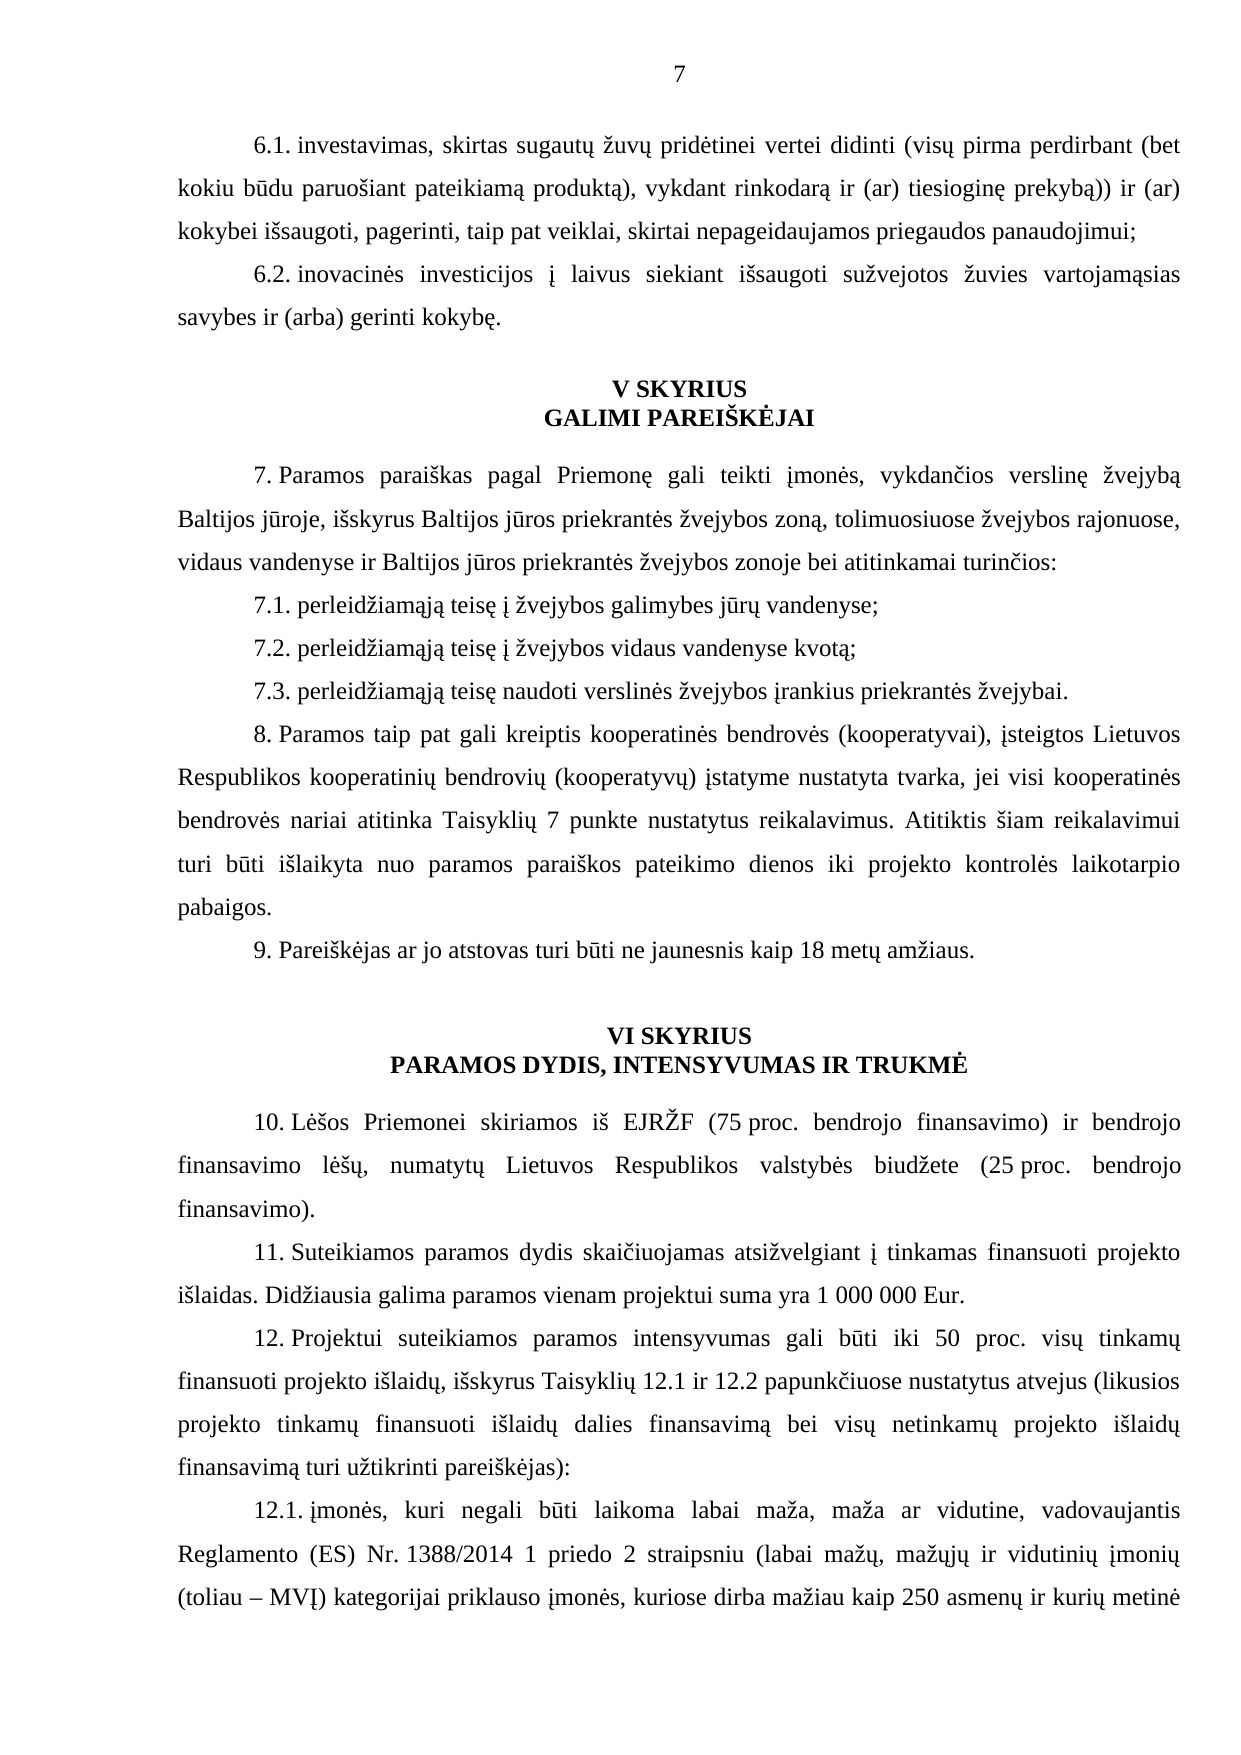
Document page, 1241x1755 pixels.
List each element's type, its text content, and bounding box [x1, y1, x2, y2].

text 11. Suteikiamos paramos dydis skaičiuojamas atsižvelgiant į tinkamas finansuoti projekto išlaidas. Didžiausia galima paramos vienam projektui suma yra 1 000 000 Eur. [177, 1237, 1181, 1309]
text 9. Pareiškėjas ar jo atstovas turi būti ne jaunesnis kaip 18 metų amžiaus. [177, 935, 1181, 964]
text 7. Paramos paraiškas pagal Priemonę gali teikti įmonės, vykdančios verslinę žvejybą Baltijos jūroje, išskyrus Baltijos jūros priekrantės žvejybos zoną, tolimuosiuose žvejybos rajonuose, vidaus vandenyse ir Baltijos jūros priekrantės žvejybos zonoje bei atitinkamai turinčios: [177, 461, 1181, 576]
text 12.1. įmonės, kuri negali būti laikoma labai maža, maža ar vidutine, vadovaujantis Reglamento (ES) Nr. 1388/2014 1 priedo 2 straipsniu (labai mažų, mažųjų ir vidutinių įmonių (toliau – MVĮ) kategorijai priklauso įmonės, kuriose dirba mažiau kaip 250 asmenų ir kurių metinė [177, 1496, 1181, 1611]
text PARAMOS DYDIS, INTENSYVUMAS IR TRUKMĖ [177, 1050, 1181, 1079]
text 7.2. perleidžiamąją teisę į žvejybos vidaus vandenyse kvotą; [177, 633, 1181, 662]
text VI SKYRIUS [177, 1021, 1181, 1050]
text 6.1. investavimas, skirtas sugautų žuvų pridėtinei vertei didinti (visų pirma perdirbant (bet kokiu būdu paruošiant pateikiamą produktą), vykdant rinkodarą ir (ar) tiesioginę prekybą)) ir (ar) kokybei išsaugoti, pagerinti, taip pat veiklai, skirtai nepageidaujamos priegaudos panaudojimui; [177, 130, 1181, 245]
text 10. Lėšos Priemonei skiriamos iš EJRŽF (75 proc. bendrojo finansavimo) ir bendrojo finansavimo lėšų, numatytų Lietuvos Respublikos valstybės biudžete (25 proc. bendrojo finansavimo). [177, 1107, 1181, 1222]
text V SKYRIUS [177, 374, 1181, 403]
text 7.1. perleidžiamąją teisę į žvejybos galimybes jūrų vandenyse; [177, 590, 1181, 619]
text 12. Projektui suteikiamos paramos intensyvumas gali būti iki 50 proc. visų tinkamų finansuoti projekto išlaidų, išskyrus Taisyklių 12.1 ir 12.2 papunkčiuose nustatytus atvejus (likusios projekto tinkamų finansuoti išlaidų dalies finansavimą bei visų netinkamų projekto išlaidų finansavimą turi užtikrinti pareiškėjas): [177, 1323, 1181, 1481]
text 6.2. inovacinės investicijos į laivus siekiant išsaugoti sužvejotos žuvies vartojamąsias savybes ir (arba) gerinti kokybę. [177, 259, 1181, 331]
text 8. Paramos taip pat gali kreiptis kooperatinės bendrovės (kooperatyvai), įsteigtos Lietuvos Respublikos kooperatinių bendrovių (kooperatyvų) įstatyme nustatyta tvarka, jei visi kooperatinės bendrovės nariai atitinka Taisyklių 7 punkte nustatytus reikalavimus. Atitiktis šiam reikalavimui turi būti išlaikyta nuo paramos paraiškos pateikimo dienos iki projekto kontrolės laikotarpio pabaigos. [177, 719, 1181, 921]
text GALIMI PAREIŠKĖJAI [177, 403, 1181, 432]
text 7.3. perleidžiamąją teisę naudoti verslinės žvejybos įrankius priekrantės žvejybai. [177, 676, 1181, 705]
